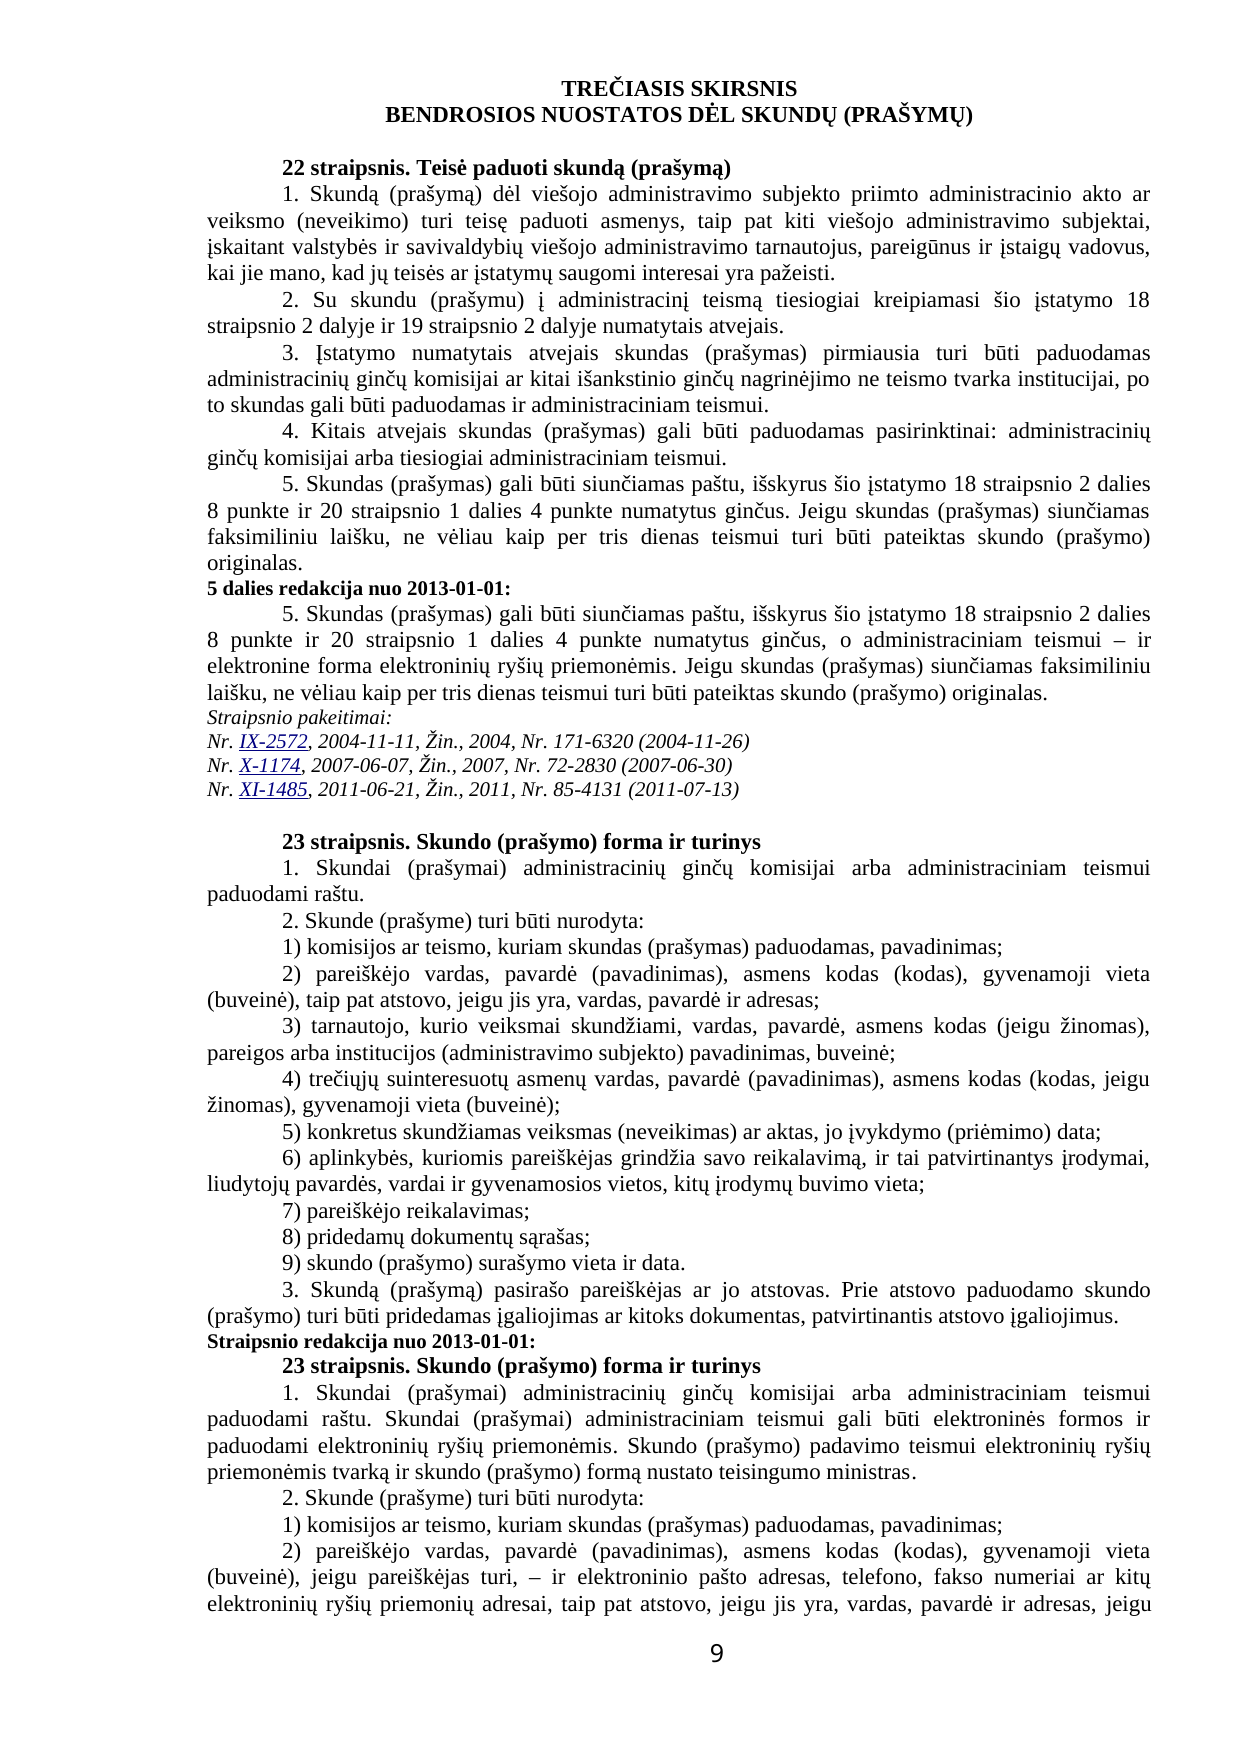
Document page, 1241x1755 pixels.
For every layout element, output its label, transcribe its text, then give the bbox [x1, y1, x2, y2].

text 2) pareiškėjo vardas, pavardė (pavadinimas), asmens kodas (kodas), gyvenamoji vieta (buveinė), taip pat atstovo, jeigu jis yra, vardas, pavardė ir adresas; [207, 959, 1152, 1012]
text 1) komisijos ar teismo, kuriam skundas (prašymas) paduodamas, pavadinimas; [207, 1511, 1152, 1537]
text 1. Skundai (prašymai) administracinių ginčų komisijai arba administraciniam teismui paduodami raštu. [207, 854, 1152, 907]
text Nr. IX-2572, 2004-11-11, Žin., 2004, Nr. 171-6320 (2004-11-26) [207, 729, 1152, 753]
text 9) skundo (prašymo) surašymo vieta ir data. [207, 1249, 1152, 1276]
text 23 straipsnis. Skundo (prašymo) forma ir turinys [207, 1353, 1152, 1379]
text 4) trečiųjų suinteresuotų asmenų vardas, pavardė (pavadinimas), asmens kodas (kodas, jeigu žinomas), gyvenamoji vieta (buveinė); [207, 1065, 1152, 1118]
text 5 dalies redakcija nuo 2013-01-01: [207, 576, 1152, 600]
text Straipsnio pakeitimai: [207, 705, 1152, 729]
text TREČIASIS SKIRSNIS [207, 75, 1152, 101]
text 2. Su skundu (prašymu) į administracinį teismą tiesiogiai kreipiamasi šio įstatymo 18 straipsnio 2 dalyje ir 19 straipsnio 2 dalyje numatytais atvejais. [207, 286, 1152, 338]
text 2) pareiškėjo vardas, pavardė (pavadinimas), asmens kodas (kodas), gyvenamoji vieta (buveinė), jeigu pareiškėjas turi, – ir elektroninio pašto adresas, telefono, fakso numeriai ar kitų elektroninių ryšių priemonių adresai, taip pat atstovo, jeigu jis yra, vardas, pavardė ir adresas, jeigu [207, 1537, 1152, 1616]
text 1. Skundai (prašymai) administracinių ginčų komisijai arba administraciniam teismui paduodami raštu. Skundai (prašymai) administraciniam teismui gali būti elektroninės formos ir paduodami elektroninių ryšių priemonėmis. Skundo (prašymo) padavimo teismui elektroninių ryšių priemonėmis tvarką ir skundo (prašymo) formą nustato teisingumo ministras. [207, 1379, 1152, 1484]
text BENDROSIOS NUOSTATOS DĖL SKUNDŲ (PRAŠYMŲ) [207, 101, 1152, 128]
text 3. Skundą (prašymą) pasirašo pareiškėjas ar jo atstovas. Prie atstovo paduodamo skundo (prašymo) turi būti pridedamas įgaliojimas ar kitoks dokumentas, patvirtinantis atstovo įgaliojimus. [207, 1276, 1152, 1328]
text 2. Skunde (prašyme) turi būti nurodyta: [207, 1484, 1152, 1511]
text 8) pridedamų dokumentų sąrašas; [207, 1223, 1152, 1249]
text 5) konkretus skundžiamas veiksmas (neveikimas) ar aktas, jo įvykdymo (priėmimo) data; [207, 1118, 1152, 1144]
text 22 straipsnis. Teisė paduoti skundą (prašymą) [207, 154, 1152, 180]
text 7) pareiškėjo reikalavimas; [207, 1197, 1152, 1223]
text 3. Įstatymo numatytais atvejais skundas (prašymas) pirmiausia turi būti paduodamas administracinių ginčų komisijai ar kitai išankstinio ginčų nagrinėjimo ne teismo tvarka institucijai, po to skundas gali būti paduodamas ir administraciniam teismui. [207, 338, 1152, 418]
text 6) aplinkybės, kuriomis pareiškėjas grindžia savo reikalavimą, ir tai patvirtinantys įrodymai, liudytojų pavardės, vardai ir gyvenamosios vietos, kitų įrodymų buvimo vieta; [207, 1144, 1152, 1197]
text Nr. XI-1485, 2011-06-21, Žin., 2011, Nr. 85-4131 (2011-07-13) [207, 777, 1152, 801]
text 4. Kitais atvejais skundas (prašymas) gali būti paduodamas pasirinktinai: administracinių ginčų komisijai arba tiesiogiai administraciniam teismui. [207, 418, 1152, 470]
text 2. Skunde (prašyme) turi būti nurodyta: [207, 907, 1152, 933]
text Nr. X-1174, 2007-06-07, Žin., 2007, Nr. 72-2830 (2007-06-30) [207, 753, 1152, 777]
text 23 straipsnis. Skundo (prašymo) forma ir turinys [207, 828, 1152, 854]
text 1) komisijos ar teismo, kuriam skundas (prašymas) paduodamas, pavadinimas; [207, 933, 1152, 959]
text 5. Skundas (prašymas) gali būti siunčiamas paštu, išskyrus šio įstatymo 18 straipsnio 2 dalies 8 punkte ir 20 straipsnio 1 dalies 4 punkte numatytus ginčus, o administraciniam teismui – ir elektronine forma elektroninių ryšių priemonėmis. Jeigu skundas (prašymas) siunčiamas faksimiliniu laišku, ne vėliau kaip per tris dienas teismui turi būti pateiktas skundo (prašymo) originalas. [207, 600, 1152, 705]
text 1. Skundą (prašymą) dėl viešojo administravimo subjekto priimto administracinio akto ar veiksmo (neveikimo) turi teisę paduoti asmenys, taip pat kiti viešojo administravimo subjektai, įskaitant valstybės ir savivaldybių viešojo administravimo tarnautojus, pareigūnus ir įstaigų vadovus, kai jie mano, kad jų teisės ar įstatymų saugomi interesai yra pažeisti. [207, 180, 1152, 286]
text 5. Skundas (prašymas) gali būti siunčiamas paštu, išskyrus šio įstatymo 18 straipsnio 2 dalies 8 punkte ir 20 straipsnio 1 dalies 4 punkte numatytus ginčus. Jeigu skundas (prašymas) siunčiamas faksimiliniu laišku, ne vėliau kaip per tris dienas teismui turi būti pateiktas skundo (prašymo) originalas. [207, 470, 1152, 576]
text Straipsnio redakcija nuo 2013-01-01: [207, 1328, 1152, 1353]
text 3) tarnautojo, kurio veiksmai skundžiami, vardas, pavardė, asmens kodas (jeigu žinomas), pareigos arba institucijos (administravimo subjekto) pavadinimas, buveinė; [207, 1012, 1152, 1065]
